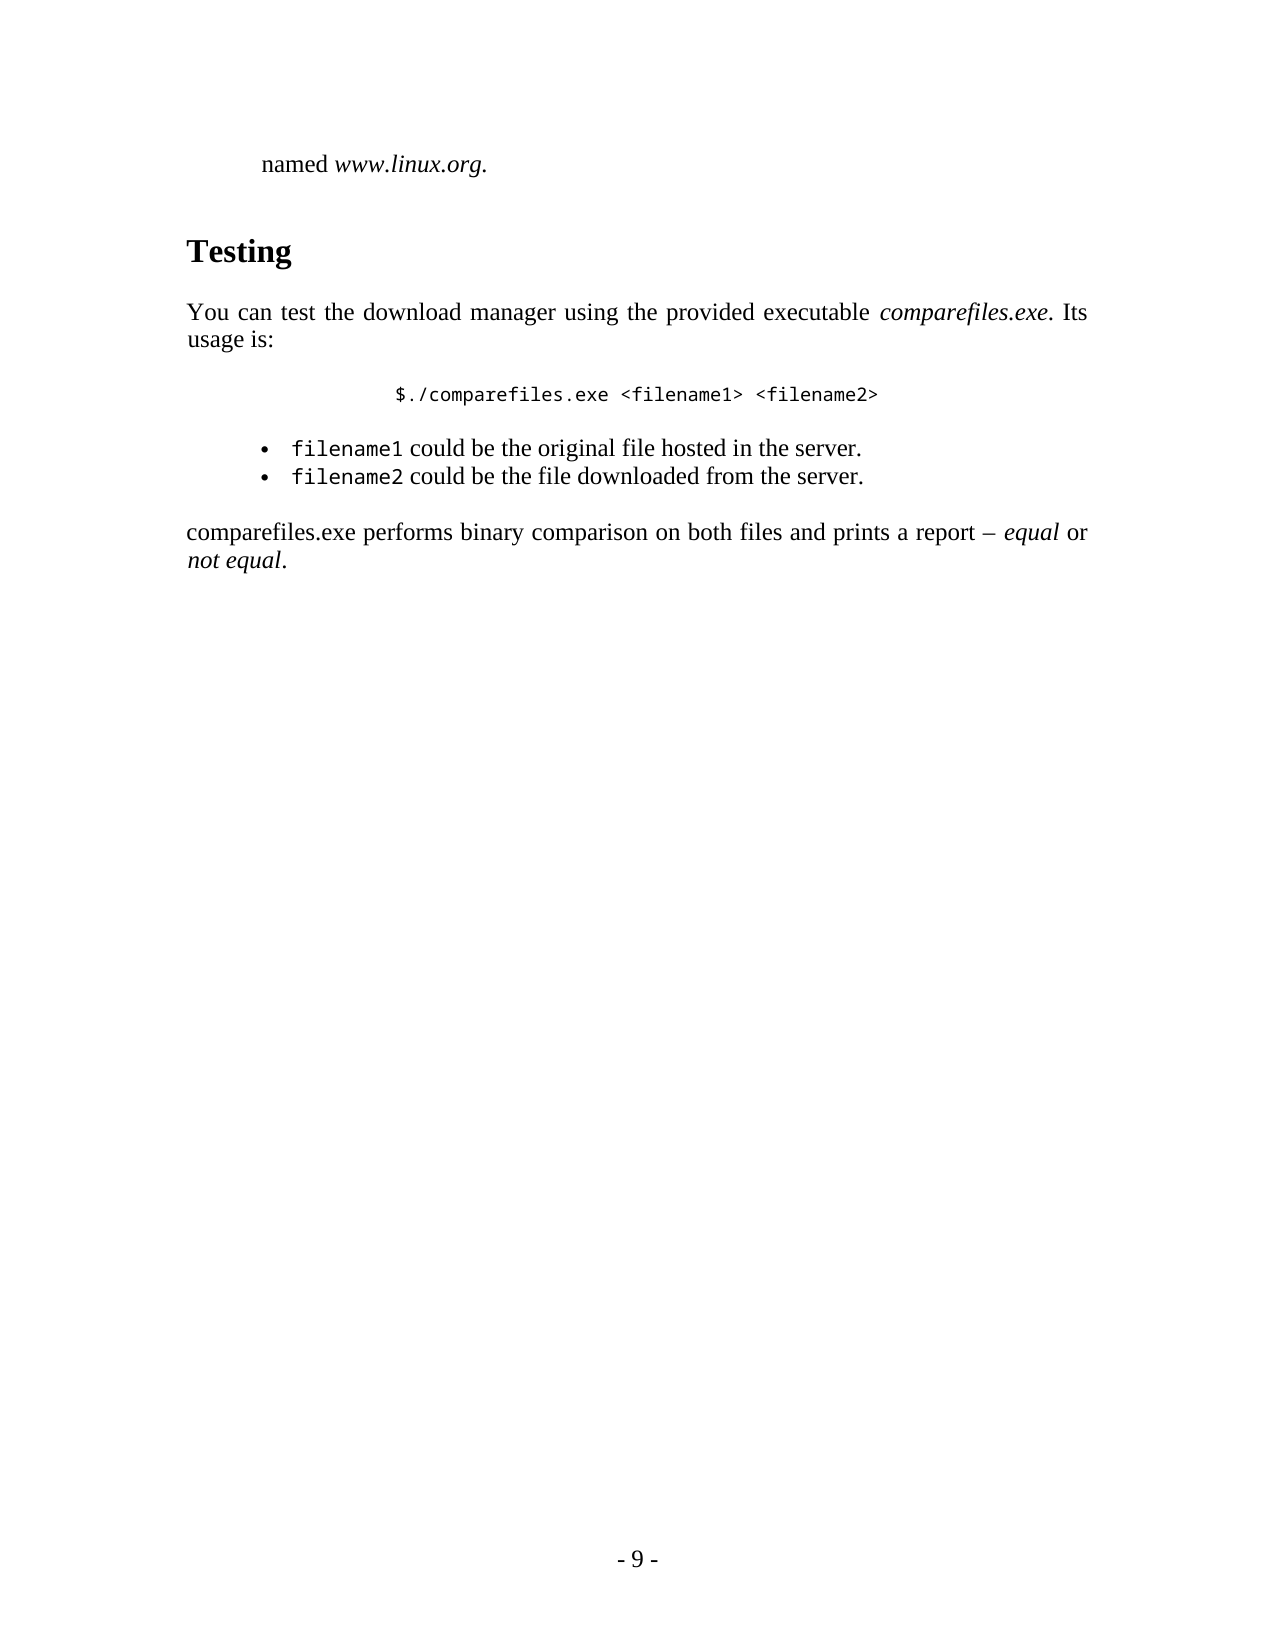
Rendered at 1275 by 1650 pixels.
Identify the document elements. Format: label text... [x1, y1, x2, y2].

text Testing [186, 233, 1087, 270]
text comparefiles.exe performs binary comparison on both files and prints a report – equal or not equal. [186, 518, 1087, 574]
text $./comparefiles.exe <filename1> <filename2> [186, 381, 1087, 406]
text named www.linux.org. [260, 150, 1087, 178]
text You can test the download manager using the provided executable comparefiles.exe. Its usage is: [186, 298, 1087, 353]
list filename2 could be the file downloaded from the server. [261, 462, 1087, 491]
list filename1 could be the original file hosted in the server. [261, 434, 1087, 462]
